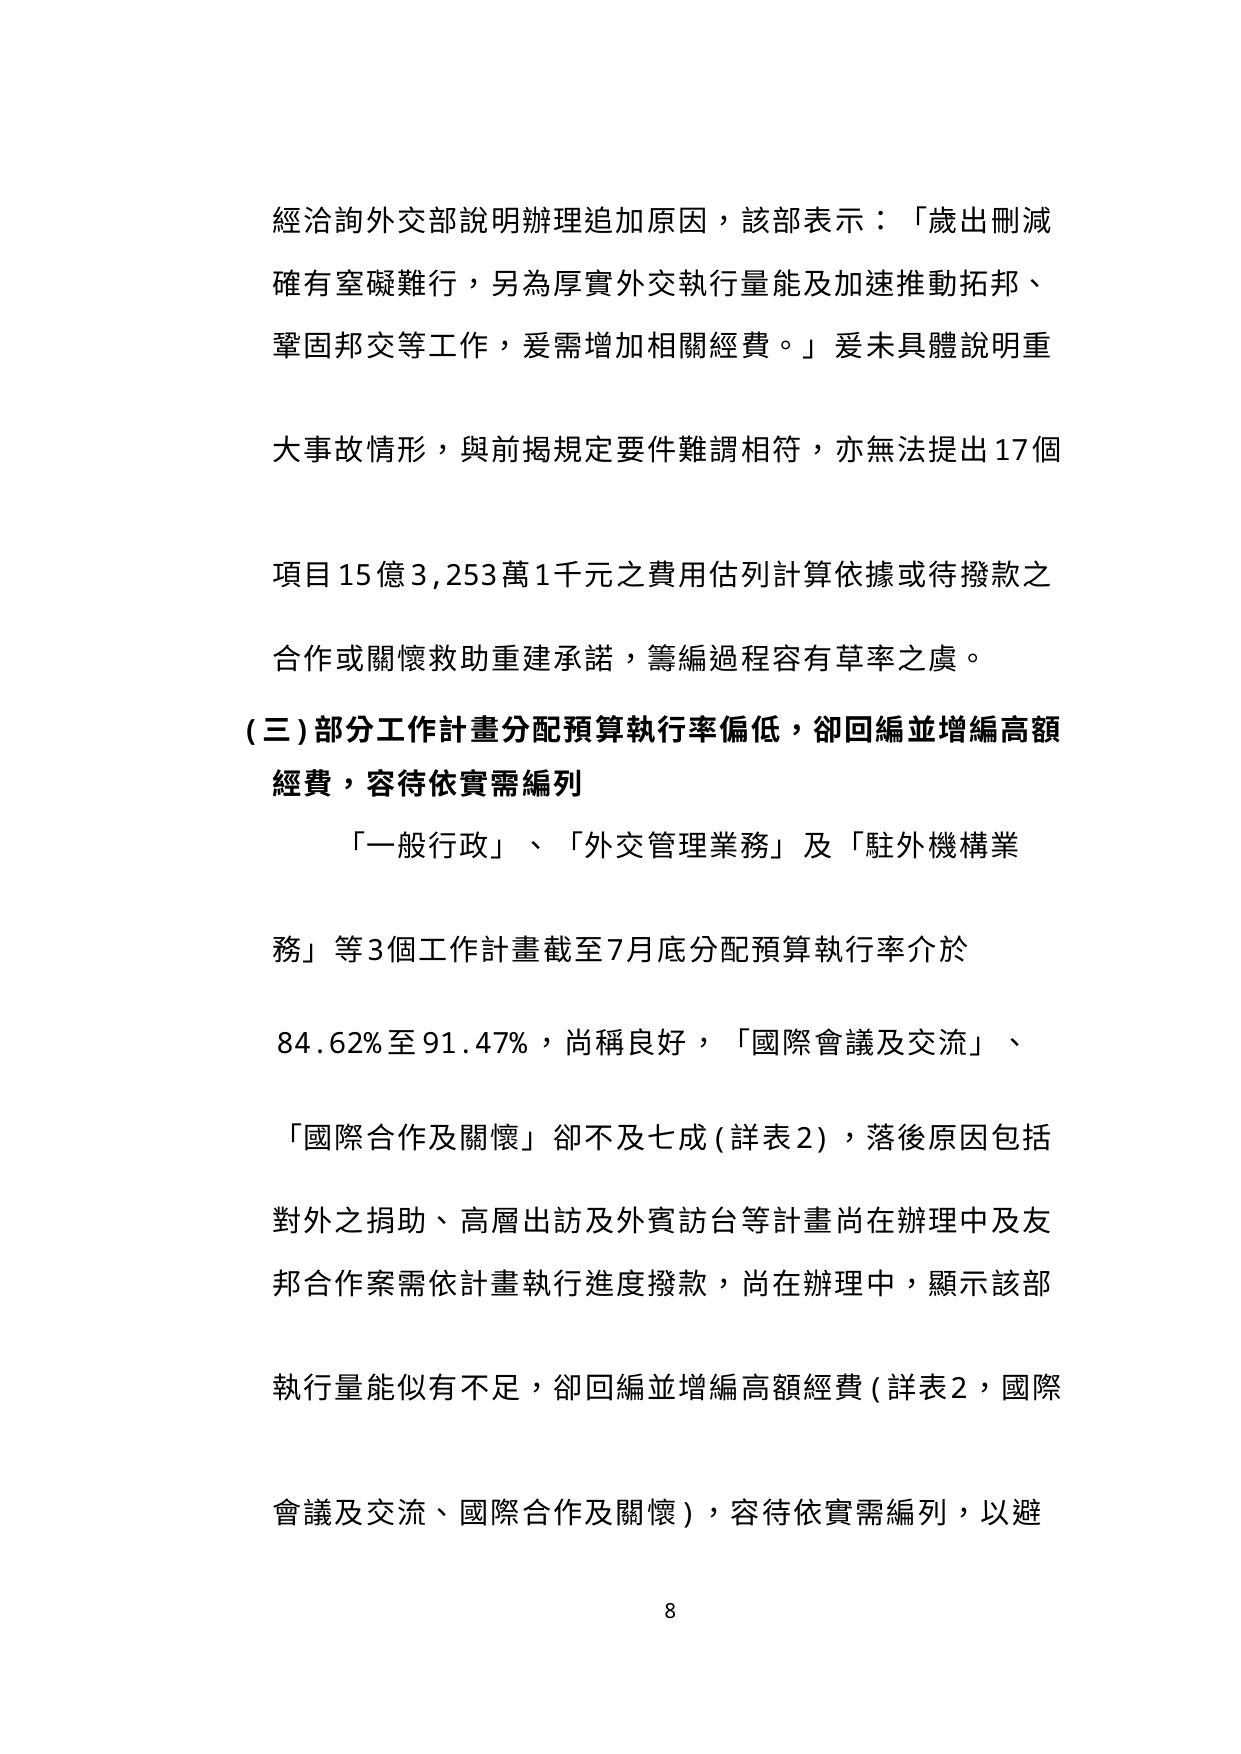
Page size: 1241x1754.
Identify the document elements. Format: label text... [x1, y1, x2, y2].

text 經洽詢外交部說明辦理追加原因，該部表示：「歲出刪減確有窒礙難行，另為厚實外交執行量能及加速推動拓邦、鞏固邦交等工作，爰需增加相關經費。」爰未具體說明重大事故情形，與前揭規定要件難謂相符，亦無法提出17個項目15億3,253萬1千元之費用估列計算依據或待撥款之合作或關懷救助重建承諾，籌編過程容有草率之虞。 [266, 177, 1063, 677]
text (三)部分工作計畫分配預算執行率偏低，卻回編並增編高額經費，容待依實需編列 [236, 677, 1063, 802]
text 「一般行政」、「外交管理業務」及「駐外機構業務」等3個工作計畫截至7月底分配預算執行率介於84.62%至91.47%，尚稱良好，「國際會議及交流」、「國際合作及關懷」卻不及七成(詳表2)，落後原因包括對外之捐助、高層出訪及外賓訪台等計畫尚在辦理中及友邦合作案需依計畫執行進度撥款，尚在辦理中，顯示該部執行量能似有不足，卻回編並增編高額經費(詳表2，國際會議及交流、國際合作及關懷)，容待依實需編列，以避 [266, 802, 1063, 1552]
